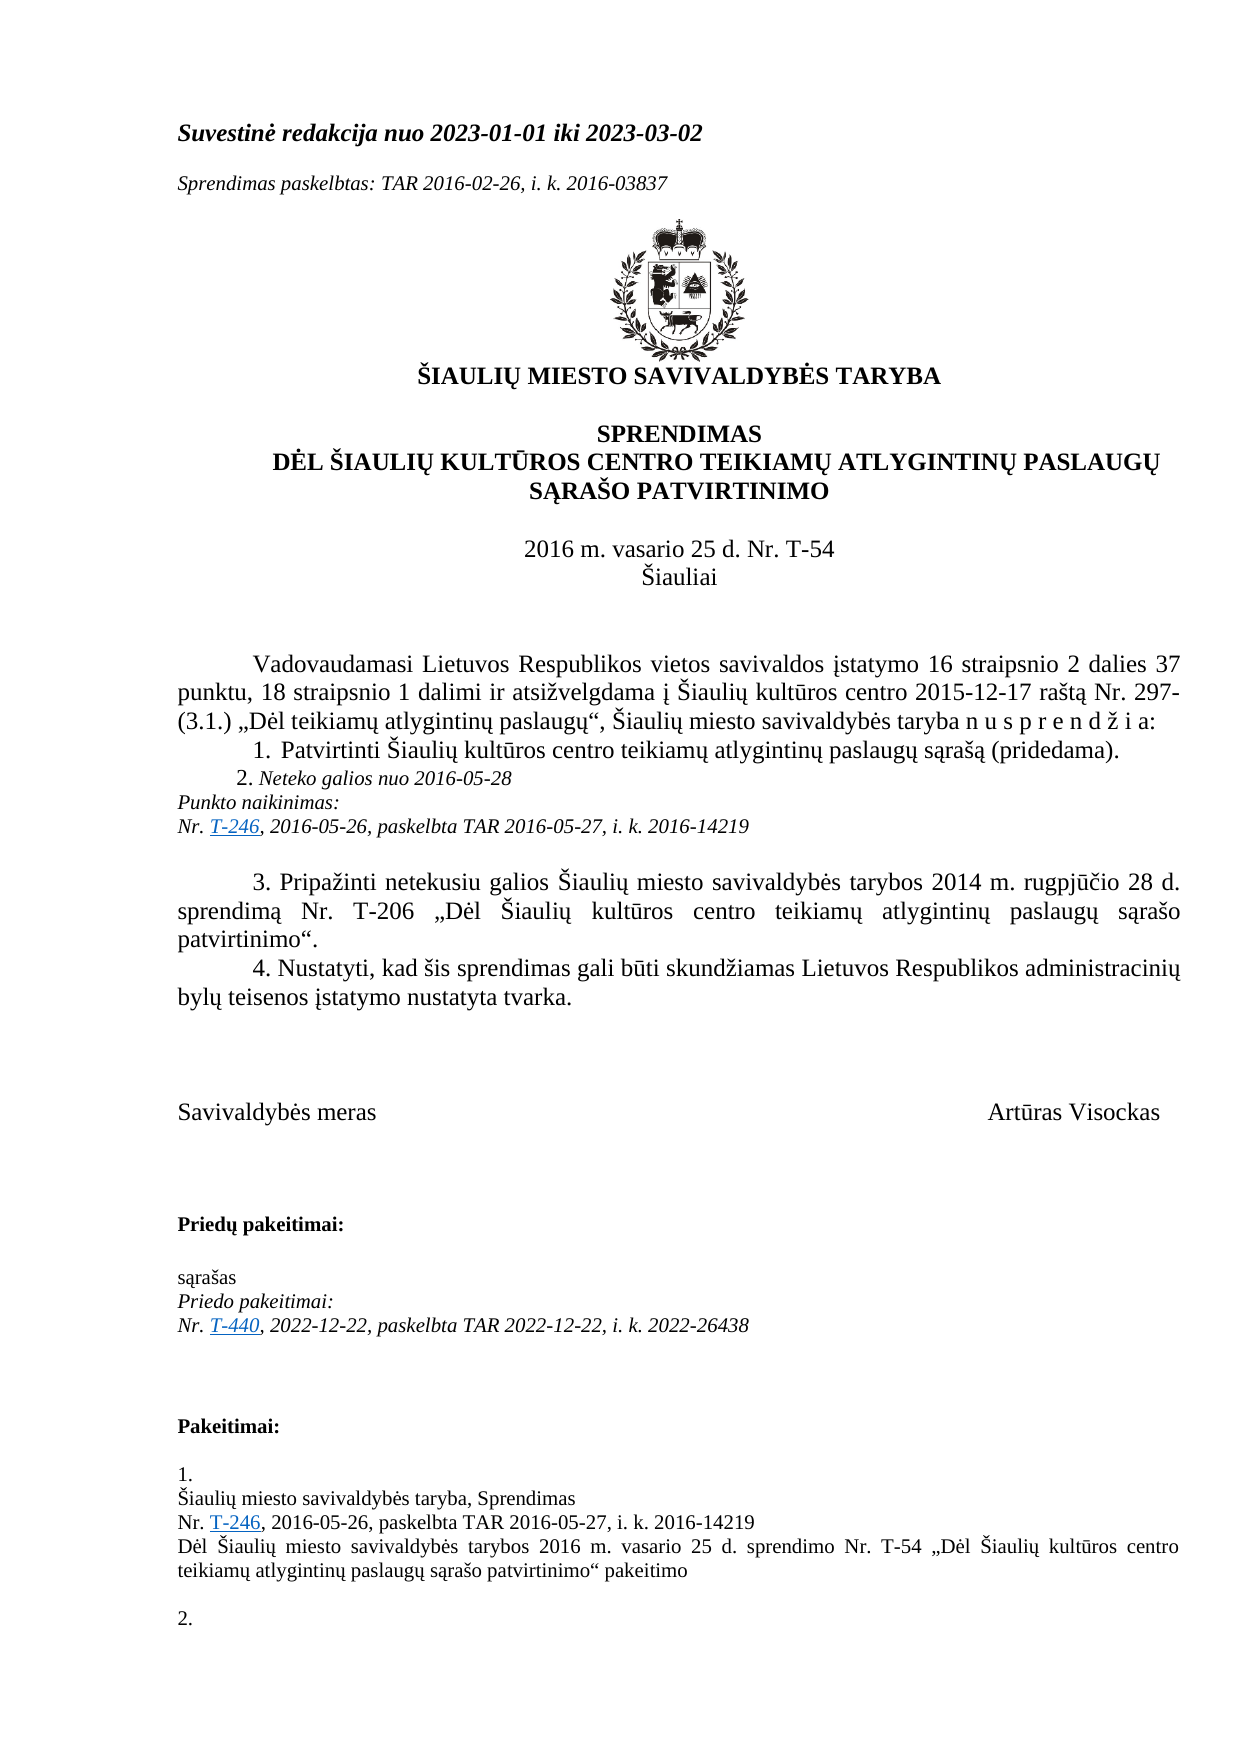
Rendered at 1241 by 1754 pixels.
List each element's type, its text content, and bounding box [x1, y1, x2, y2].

text 1. Patvirtinti Šiaulių kultūros centro teikiamų atlygintinų paslaugų sąrašą (pridedama). [252, 735, 1181, 764]
text Nr. T-246, 2016-05-26, paskelbta TAR 2016-05-27, i. k. 2016-14219 [177, 814, 1181, 838]
text DĖL ŠIAULIŲ KULTŪROS CENTRO TEIKIAMŲ ATLYGINTINŲ PASLAUGŲ SĄRAŠO PATVIRTINIMO [177, 447, 1181, 505]
text ŠIAULIŲ MIESTO SAVIVALDYBĖS TARYBA [177, 361, 1181, 390]
text Priedų pakeitimai: [177, 1212, 1181, 1236]
text Sprendimas paskelbtas: TAR 2016-02-26, i. k. 2016-03837 [177, 171, 1181, 195]
text 2016 m. vasario 25 d. Nr. T-54 [177, 534, 1181, 562]
text sąrašas [177, 1265, 1181, 1289]
text 2. Neteko galios nuo 2016-05-28 [177, 764, 1181, 790]
text Punkto naikinimas: [177, 790, 1181, 814]
text 2. [177, 1606, 1181, 1630]
text Nr. T-246, 2016-05-26, paskelbta TAR 2016-05-27, i. k. 2016-14219 [177, 1510, 1181, 1534]
text SPRENDIMAS [177, 419, 1181, 447]
text Priedo pakeitimai: [177, 1289, 1181, 1313]
text 3. Pripažinti netekusiu galios Šiaulių miesto savivaldybės tarybos 2014 m. rugpjūčio 28 d. sprendimą Nr. T-206 „Dėl Šiaulių kultūros centro teikiamų atlygintinų paslaugų sąrašo patvirtinimo“. [177, 867, 1181, 953]
text Savivaldybės meras Artūras Visockas [177, 1097, 1181, 1126]
text 1. [177, 1462, 1181, 1486]
text Nr. T-440, 2022-12-22, paskelbta TAR 2022-12-22, i. k. 2022-26438 [177, 1313, 1181, 1337]
text Šiauliai [177, 562, 1181, 591]
text 4. Nustatyti, kad šis sprendimas gali būti skundžiamas Lietuvos Respublikos administracinių bylų teisenos įstatymo nustatyta tvarka. [177, 953, 1181, 1011]
text Vadovaudamasi Lietuvos Respublikos vietos savivaldos įstatymo 16 straipsnio 2 dalies 37 punktu, 18 straipsnio 1 dalimi ir atsižvelgdama į Šiaulių kultūros centro 2015-12-17 raštą Nr. 297-(3.1.) „Dėl teikiamų atlygintinų paslaugų“, Šiaulių miesto savivaldybės taryba n u s p r e n d ž i a: [177, 649, 1181, 735]
text Šiaulių miesto savivaldybės taryba, Sprendimas [177, 1486, 1181, 1510]
text Dėl Šiaulių miesto savivaldybės tarybos 2016 m. vasario 25 d. sprendimo Nr. T-54 „Dėl Šiaulių kultūros centro teikiamų atlygintinų paslaugų sąrašo patvirtinimo“ pakeitimo [177, 1534, 1181, 1582]
text Pakeitimai: [177, 1414, 1181, 1438]
text Suvestinė redakcija nuo 2023-01-01 iki 2023-03-02 [177, 118, 1181, 147]
